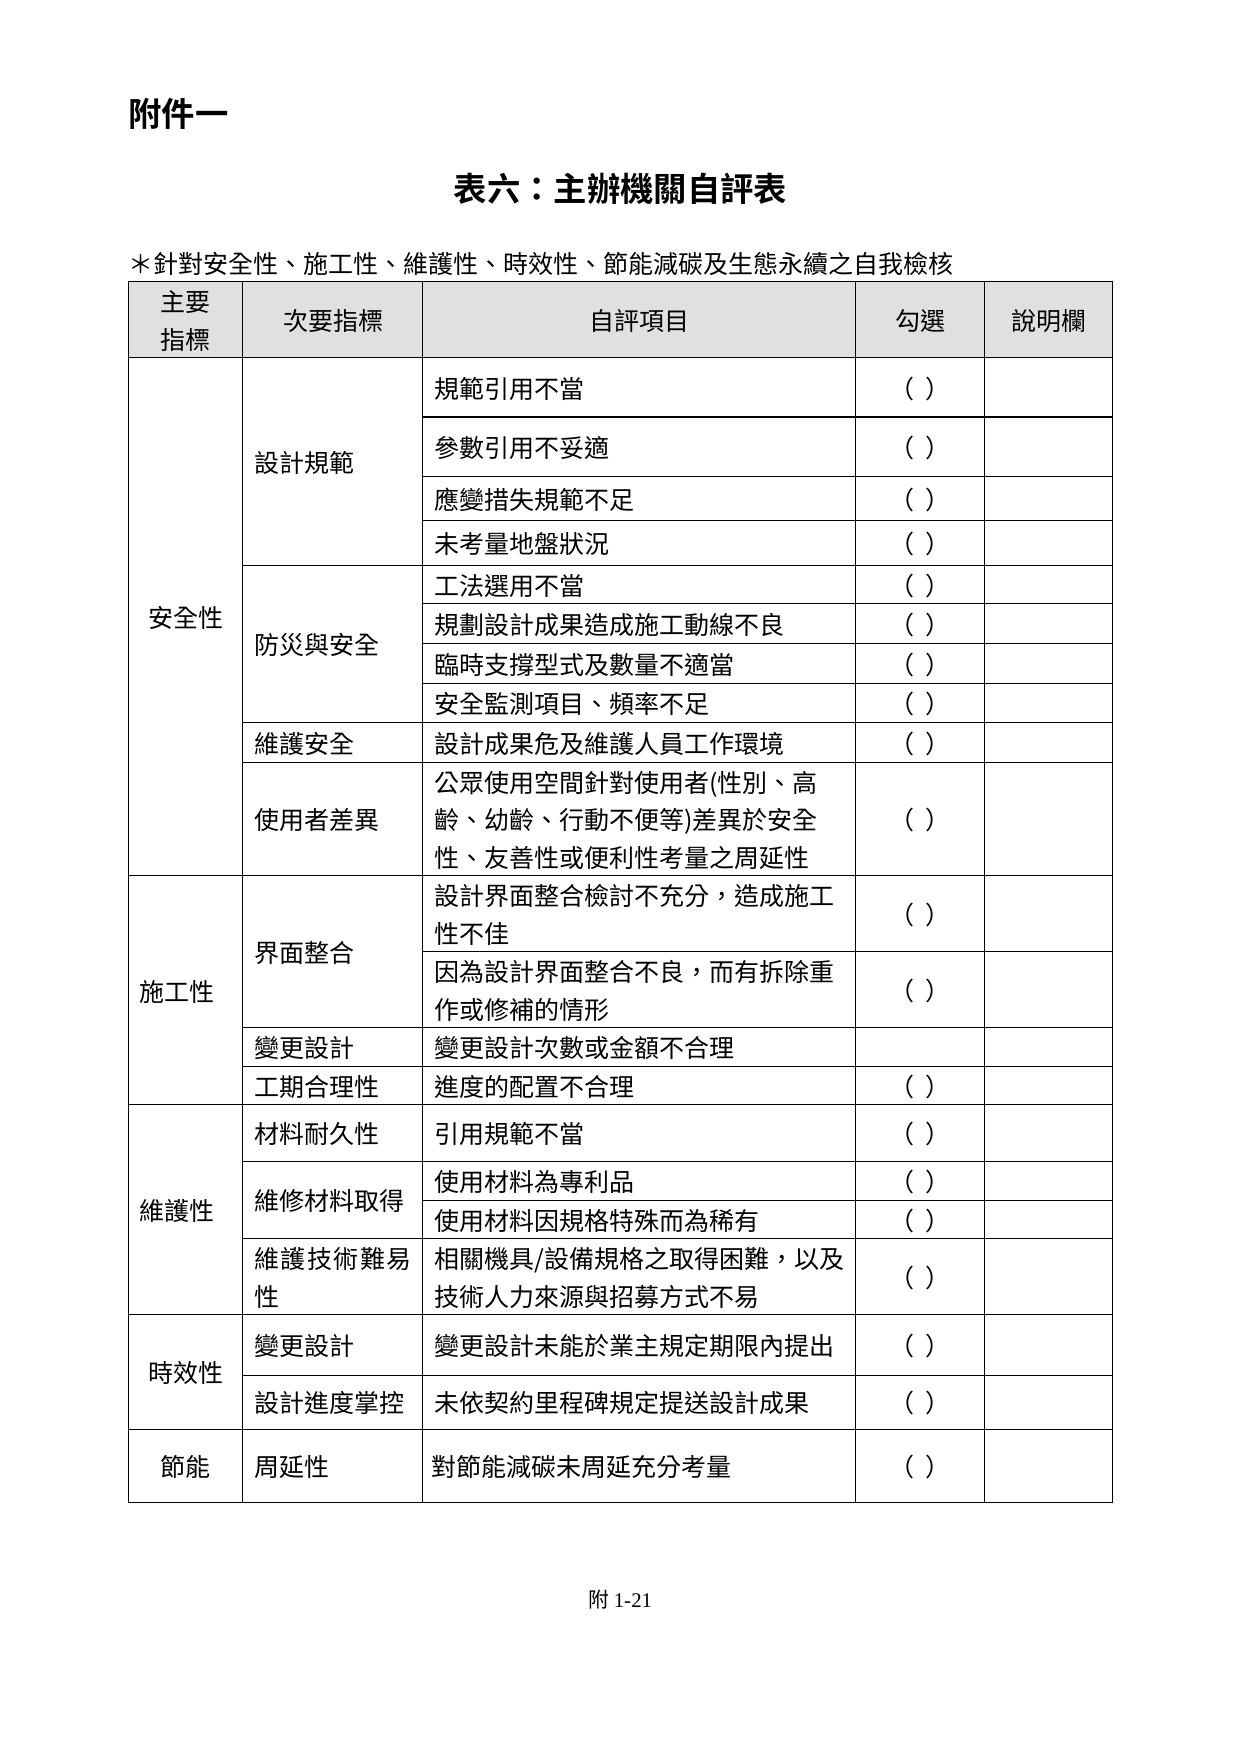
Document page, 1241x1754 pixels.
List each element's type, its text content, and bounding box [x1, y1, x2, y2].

table_cell （ ） [856, 566, 984, 603]
table_cell 材料耐久性 [243, 1105, 422, 1161]
table_cell 設計界面整合檢討不充分，造成施工性不佳 [423, 876, 855, 951]
table_cell 規劃設計成果造成施工動線不良 [423, 604, 855, 643]
table_cell [985, 876, 1112, 951]
table_cell （ ） [856, 1430, 984, 1502]
table_cell 工法選用不當 [423, 566, 855, 603]
table_cell （ ） [856, 358, 984, 416]
table_cell 變更設計未能於業主規定期限內提出 [423, 1315, 855, 1374]
table_cell 維護性 [129, 1105, 242, 1314]
table_cell 未依契約里程碑規定提送設計成果 [423, 1376, 855, 1429]
table_cell 規範引用不當 [423, 358, 855, 416]
table_cell 防災與安全 [243, 566, 422, 722]
table_header 勾選 [856, 282, 984, 357]
table_header 自評項目 [423, 282, 855, 357]
table_cell （ ） [856, 1315, 984, 1374]
table_cell 維護技術難易性 [243, 1239, 422, 1314]
table_cell 安全性 [129, 358, 242, 875]
table_cell 維修材料取得 [243, 1162, 422, 1238]
table_cell [985, 604, 1112, 643]
table_cell 應變措失規範不足 [423, 477, 855, 520]
table_cell 設計成果危及維護人員工作環境 [423, 723, 855, 762]
table_cell [985, 566, 1112, 603]
table_cell （ ） [856, 723, 984, 762]
table_cell [985, 1028, 1112, 1066]
table_cell （ ） [856, 1162, 984, 1199]
table_cell 未考量地盤狀況 [423, 521, 855, 565]
table_cell （ ） [856, 876, 984, 951]
table_cell 對節能減碳未周延充分考量 [423, 1430, 855, 1502]
table_cell 使用材料因規格特殊而為稀有 [423, 1201, 855, 1238]
table_cell （ ） [856, 1105, 984, 1161]
table_cell 界面整合 [243, 876, 422, 1027]
table_cell 周延性 [243, 1430, 422, 1502]
table_cell 維護安全 [243, 723, 422, 762]
table_cell （ ） [856, 952, 984, 1027]
text 附件一 [128, 75, 1165, 150]
table_cell [985, 1162, 1112, 1199]
table_cell [985, 1105, 1112, 1161]
table_cell （ ） [856, 521, 984, 565]
table_cell （ ） [856, 1201, 984, 1238]
table_cell [985, 684, 1112, 722]
table_cell [985, 723, 1112, 762]
table_cell 工期合理性 [243, 1067, 422, 1104]
table_cell 相關機具/設備規格之取得困難，以及技術人力來源與招募方式不易 [423, 1239, 855, 1314]
table_cell （ ） [856, 763, 984, 875]
table_cell （ ） [856, 644, 984, 682]
table_cell [985, 952, 1112, 1027]
table_cell [985, 418, 1112, 476]
table_cell 安全監測項目、頻率不足 [423, 684, 855, 722]
table_cell [985, 521, 1112, 565]
table_cell 參數引用不妥適 [423, 418, 855, 476]
table_cell 設計進度掌控 [243, 1376, 422, 1429]
table_cell 變更設計 [243, 1315, 422, 1374]
table_cell [856, 1028, 984, 1066]
table_cell （ ） [856, 1067, 984, 1104]
table_cell [985, 1201, 1112, 1238]
table_cell [985, 1376, 1112, 1429]
table_cell [985, 1430, 1112, 1502]
table_cell 節能 [129, 1430, 242, 1502]
table_header 次要指標 [243, 282, 422, 357]
table_cell 設計規範 [243, 358, 422, 565]
table_cell 使用材料為專利品 [423, 1162, 855, 1199]
text ＊針對安全性、施工性、維護性、時效性、節能減碳及生態永續之自我檢核 [128, 243, 1112, 281]
table_cell （ ） [856, 418, 984, 476]
table_cell 進度的配置不合理 [423, 1067, 855, 1104]
text 表六：主辦機關自評表 [128, 150, 1112, 225]
table_cell 公眾使用空間針對使用者(性別、高齡、幼齡、行動不便等)差異於安全性、友善性或便利性考量之周延性 [423, 763, 855, 875]
table_cell 引用規範不當 [423, 1105, 855, 1161]
table_cell （ ） [856, 1239, 984, 1314]
table_header 說明欄 [985, 282, 1112, 357]
table_cell [985, 1315, 1112, 1374]
table_cell （ ） [856, 477, 984, 520]
table_cell [985, 477, 1112, 520]
table_cell 施工性 [129, 876, 242, 1104]
table_cell 使用者差異 [243, 763, 422, 875]
table_cell [985, 1239, 1112, 1314]
table_cell [985, 763, 1112, 875]
table_cell 臨時支撐型式及數量不適當 [423, 644, 855, 682]
table_cell 變更設計 [243, 1028, 422, 1066]
table_cell 因為設計界面整合不良，而有拆除重作或修補的情形 [423, 952, 855, 1027]
table_cell [985, 644, 1112, 682]
table_cell （ ） [856, 604, 984, 643]
table_cell [985, 358, 1112, 416]
table_cell （ ） [856, 684, 984, 722]
table_cell （ ） [856, 1376, 984, 1429]
table_cell 時效性 [129, 1315, 242, 1429]
table_cell [985, 1067, 1112, 1104]
table_header 主要 指標 [129, 282, 242, 357]
table_cell 變更設計次數或金額不合理 [423, 1028, 855, 1066]
